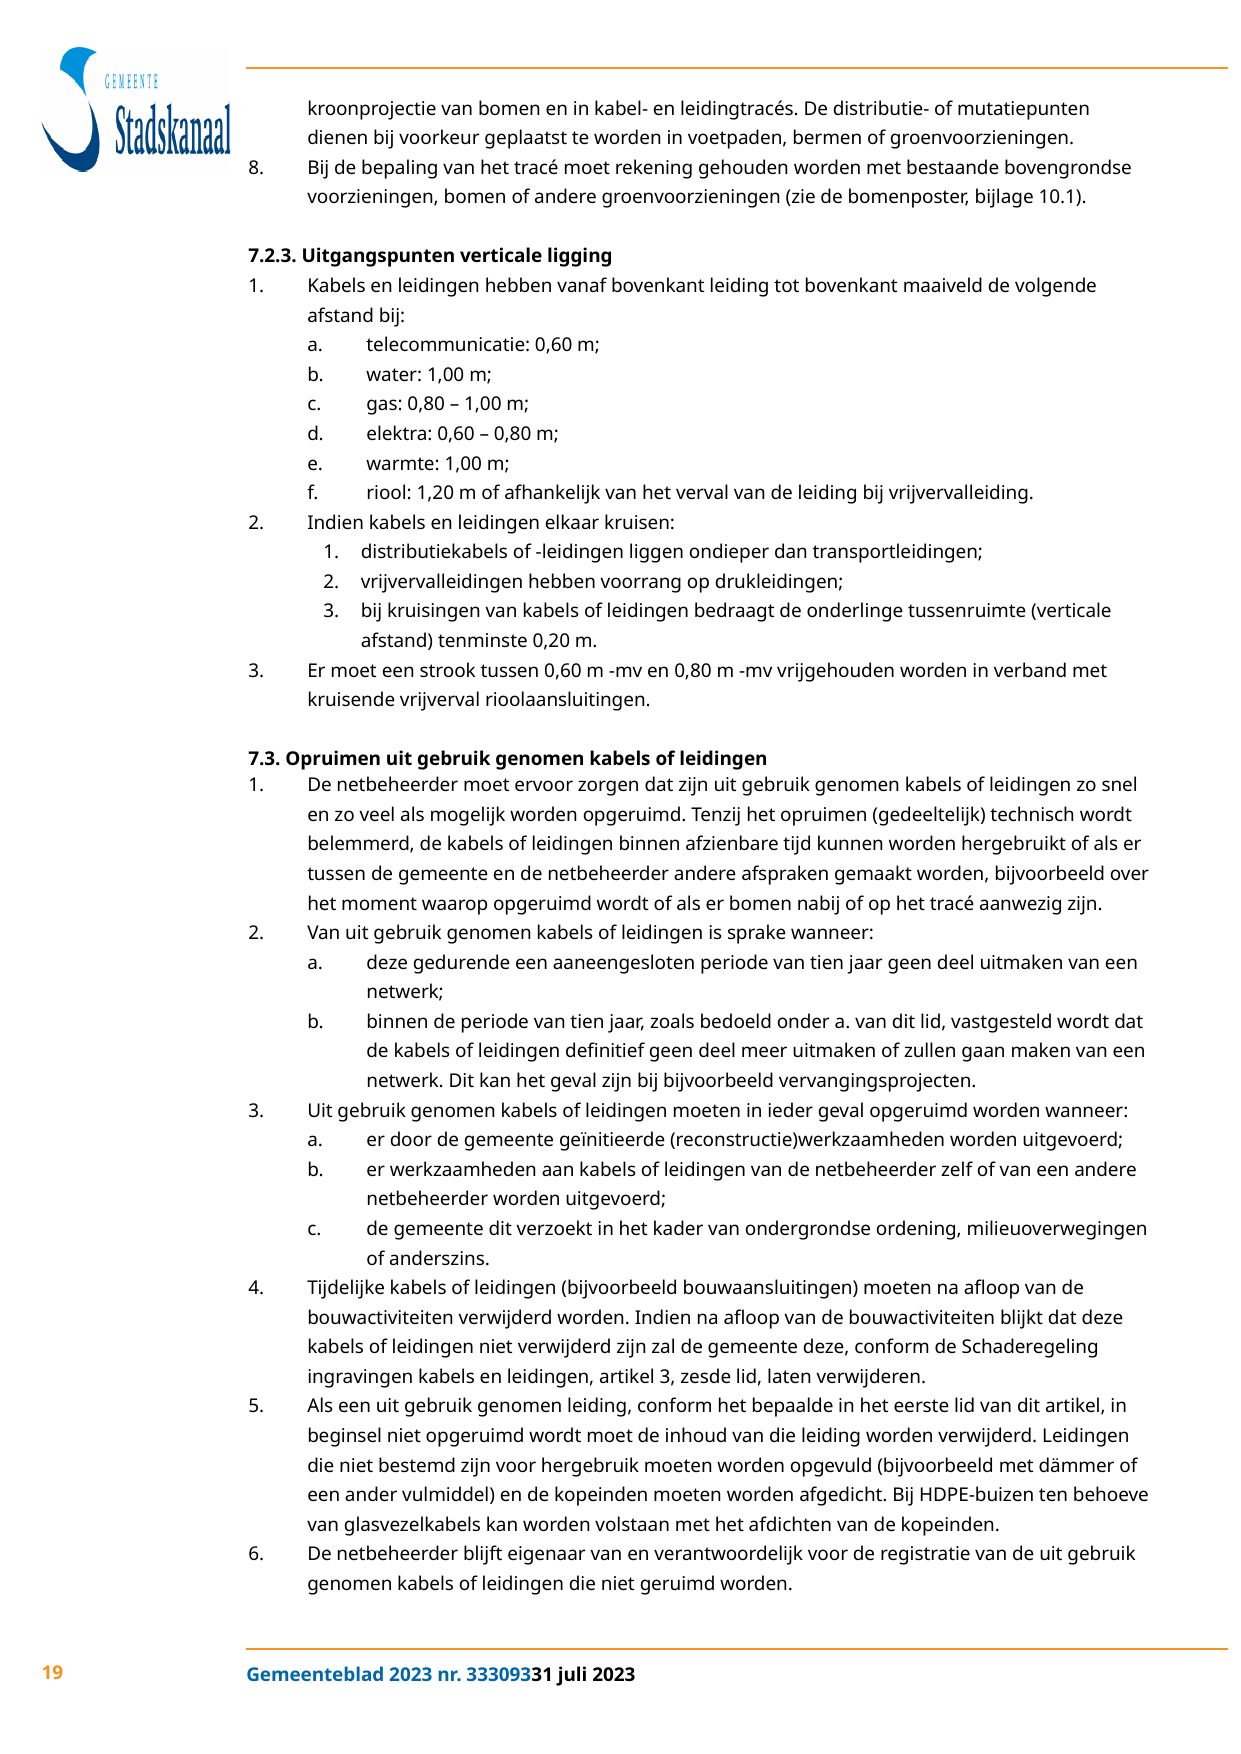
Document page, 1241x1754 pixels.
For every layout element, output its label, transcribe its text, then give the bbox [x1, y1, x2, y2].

list gas: 0,80 – 1,00 m; [307, 391, 1152, 416]
list De netbeheerder blijft eigenaar van en verantwoordelijk voor de registratie van de uit gebruik genomen kabels of leidingen die niet geruimd worden. [248, 1541, 1152, 1596]
list kroonprojectie van bomen en in kabel- en leidingtracés. De distributie- of mutatiepunten dienen bij voorkeur geplaatst te worden in voetpaden, bermen of groenvoorzieningen. [248, 95, 1152, 150]
text 7.3. Opruimen uit gebruik genomen kabels of leidingen [248, 746, 1152, 771]
list binnen de periode van tien jaar, zoals bedoeld onder a. van dit lid, vastgesteld wordt dat de kabels of leidingen definitief geen deel meer uitmaken of zullen gaan maken van een netwerk. Dit kan het geval zijn bij bijvoorbeeld vervangingsprojecten. [307, 1008, 1152, 1093]
list er werkzaamheden aan kabels of leidingen van de netbeheerder zelf of van een andere netbeheerder worden uitgevoerd; [307, 1156, 1152, 1211]
list vrijvervalleidingen hebben voorrang op drukleidingen; [323, 568, 1152, 594]
list Kabels en leidingen hebben vanaf bovenkant leiding tot bovenkant maaiveld de volgende afstand bij: [248, 272, 1152, 328]
list warmte: 1,00 m; [307, 450, 1152, 476]
list bij kruisingen van kabels of leidingen bedraagt de onderlinge tussenruimte (verticale afstand) tenminste 0,20 m. [323, 598, 1152, 653]
text 7.2.3. Uitgangspunten verticale ligging [248, 243, 1152, 268]
list Er moet een strook tussen 0,60 m -mv en 0,80 m -mv vrijgehouden worden in verband met kruisende vrijverval rioolaansluitingen. [248, 657, 1152, 712]
list De netbeheerder moet ervoor zorgen dat zijn uit gebruik genomen kabels of leidingen zo snel en zo veel als mogelijk worden opgeruimd. Tenzij het opruimen (gedeeltelijk) technisch wordt belemmerd, de kabels of leidingen binnen afzienbare tijd kunnen worden hergebruikt of als er tussen de gemeente en de netbeheerder andere afspraken gemaakt worden, bijvoorbeeld over het moment waarop opgeruimd wordt of als er bomen nabij of op het tracé aanwezig zijn. [248, 771, 1152, 915]
list de gemeente dit verzoekt in het kader van ondergrondse ordening, milieuoverwegingen of anderszins. [307, 1215, 1152, 1270]
list Bij de bepaling van het tracé moet rekening gehouden worden met bestaande bovengrondse voorzieningen, bomen of andere groenvoorzieningen (zie de bomenposter, bijlage 10.1). [248, 154, 1152, 209]
list elektra: 0,60 – 0,80 m; [307, 420, 1152, 446]
list deze gedurende een aaneengesloten periode van tien jaar geen deel uitmaken van een netwerk; [307, 949, 1152, 1004]
list Van uit gebruik genomen kabels of leidingen is sprake wanneer: [248, 919, 1152, 945]
list Uit gebruik genomen kabels of leidingen moeten in ieder geval opgeruimd worden wanneer: [248, 1097, 1152, 1122]
picture [41, 47, 231, 172]
list Tijdelijke kabels of leidingen (bijvoorbeeld bouwaansluitingen) moeten na afloop van de bouwactiviteiten verwijderd worden. Indien na afloop van de bouwactiviteiten blijkt dat deze kabels of leidingen niet verwijderd zijn zal de gemeente deze, conform de Schaderegeling ingravingen kabels en leidingen, artikel 3, zesde lid, laten verwijderen. [248, 1274, 1152, 1389]
list Als een uit gebruik genomen leiding, conform het bepaalde in het eerste lid van dit artikel, in beginsel niet opgeruimd wordt moet de inhoud van die leiding worden verwijderd. Leidingen die niet bestemd zijn voor hergebruik moeten worden opgevuld (bijvoorbeeld met dämmer of een ander vulmiddel) en de kopeinden moeten worden afgedicht. Bij HDPE-buizen ten behoeve van glasvezelkabels kan worden volstaan met het afdichten van de kopeinden. [248, 1393, 1152, 1537]
list distributiekabels of -leidingen liggen ondieper dan transportleidingen; [323, 538, 1152, 564]
list Indien kabels en leidingen elkaar kruisen: [248, 509, 1152, 535]
list er door de gemeente geïnitieerde (reconstructie)werkzaamheden worden uitgevoerd; [307, 1126, 1152, 1152]
list water: 1,00 m; [307, 361, 1152, 387]
list riool: 1,20 m of afhankelijk van het verval van de leiding bij vrijvervalleiding. [307, 479, 1152, 505]
list telecommunicatie: 0,60 m; [307, 331, 1152, 357]
